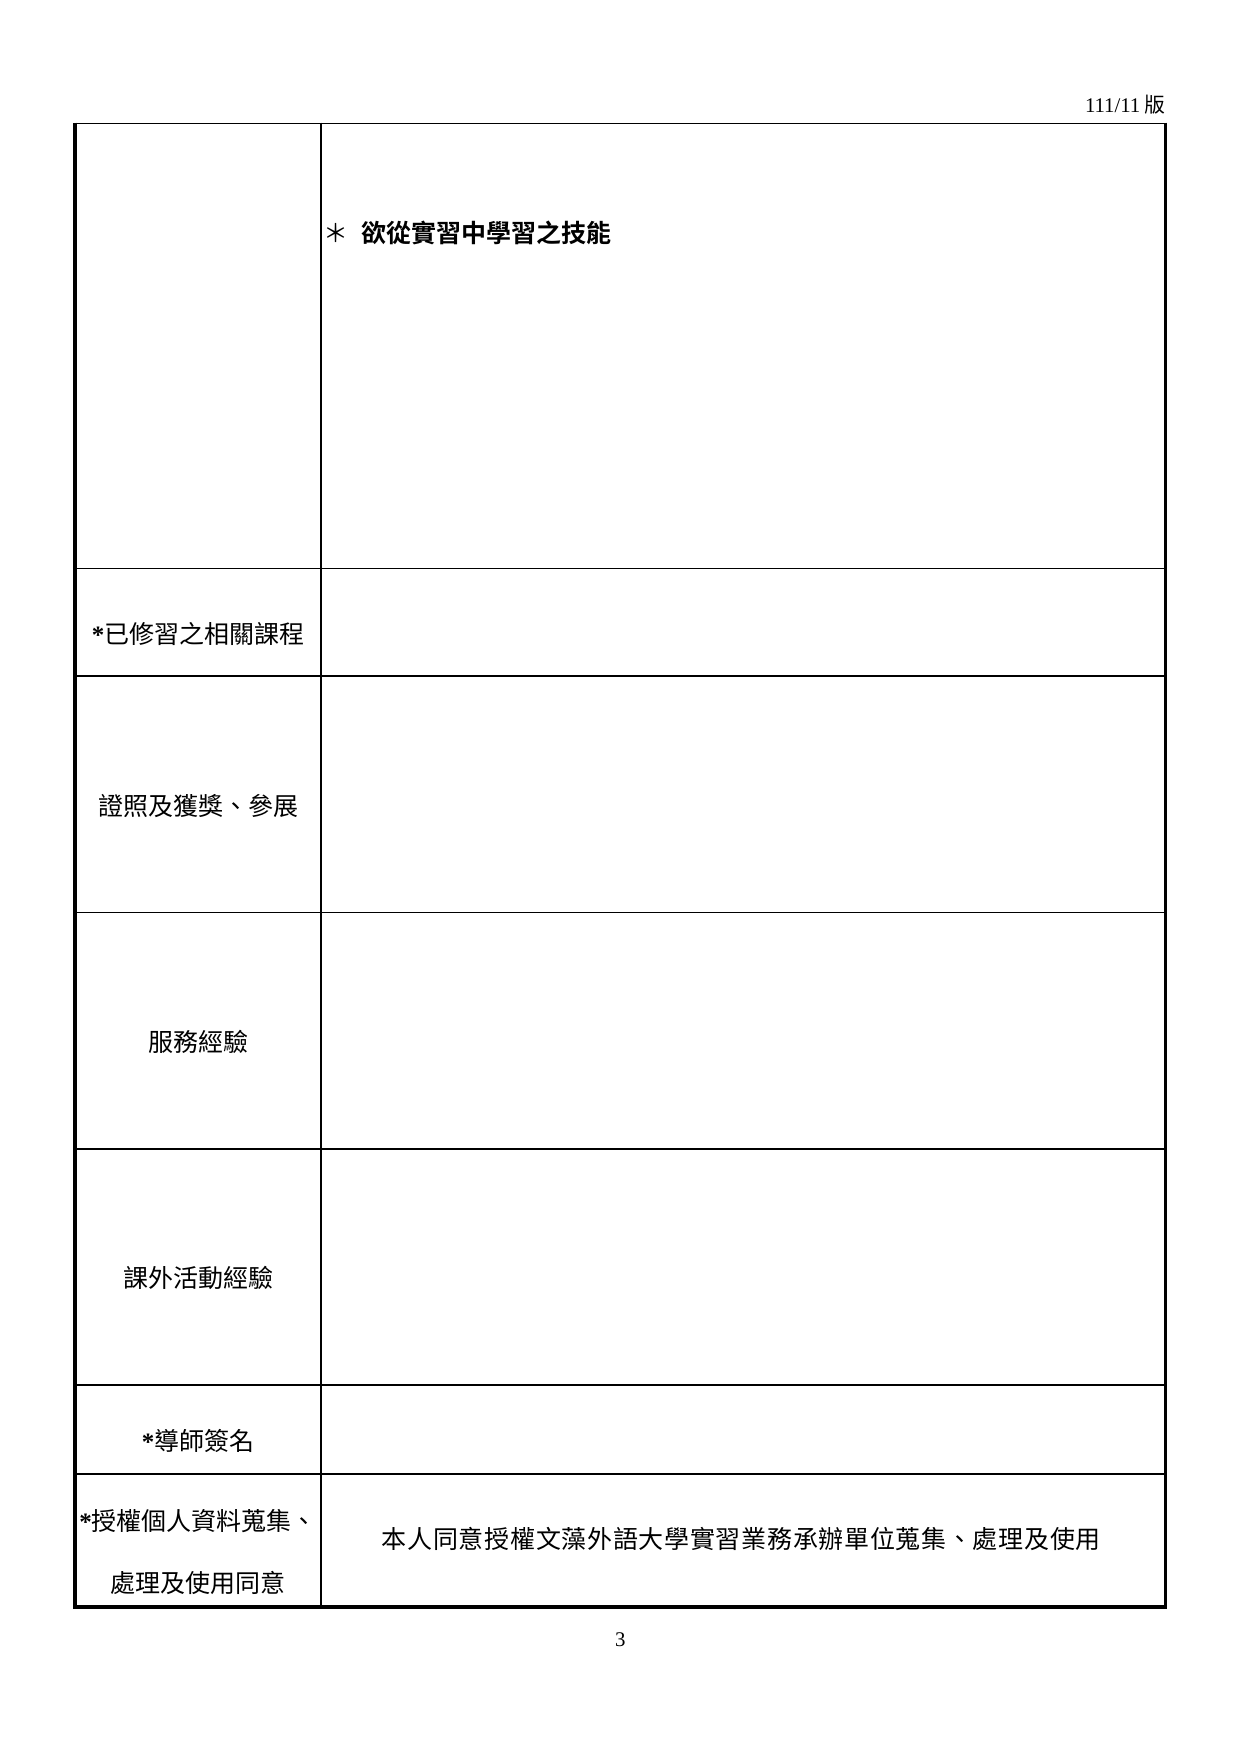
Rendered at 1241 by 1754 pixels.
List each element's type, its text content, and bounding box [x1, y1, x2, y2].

table_cell 證照及獲獎、參展 [77, 677, 320, 912]
table_cell 本人同意授權文藻外語大學實習業務承辦單位蒐集、處理及使用 [322, 1475, 1164, 1605]
table_cell 服務經驗 [77, 913, 320, 1148]
table_cell *已修習之相關課程 [77, 569, 320, 675]
table_cell [77, 124, 320, 568]
table_cell [322, 1150, 1164, 1384]
table_cell *授權個人資料蒐集、 處理及使用同意 [77, 1475, 320, 1605]
table_cell [322, 677, 1164, 912]
table_cell [322, 1386, 1164, 1473]
table_cell [322, 569, 1164, 675]
table_cell [322, 913, 1164, 1148]
table_cell *導師簽名 [77, 1386, 320, 1473]
table_cell 課外活動經驗 [77, 1150, 320, 1384]
table_cell 實習目的 已具備之專業技能 欲從實習中學習之技能 [322, 124, 1164, 568]
